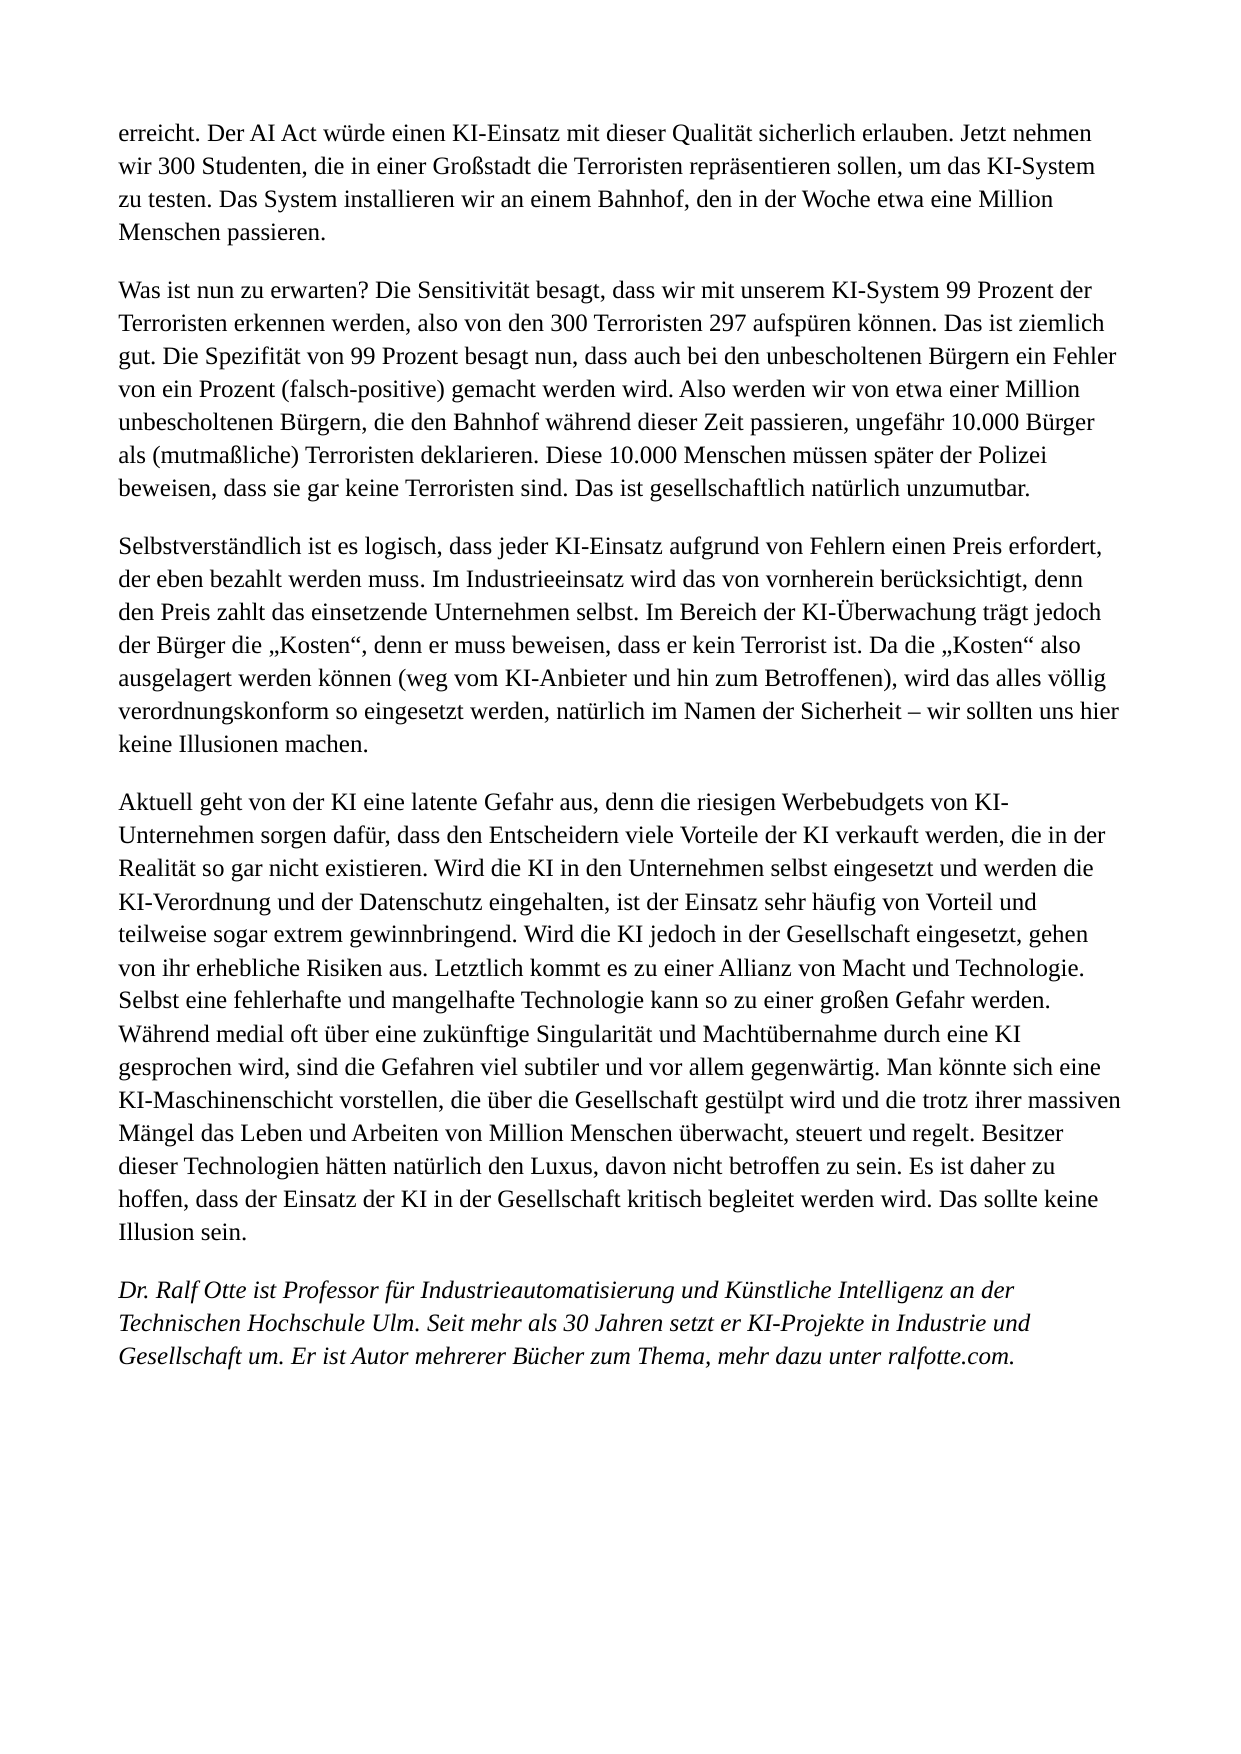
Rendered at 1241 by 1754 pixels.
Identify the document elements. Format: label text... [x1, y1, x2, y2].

text Was ist nun zu erwarten? Die Sensitivität besagt, dass wir mit unserem KI-System 99 Prozent der Terroristen erkennen werden, also von den 300 Terroristen 297 aufspüren können. Das ist ziemlich gut. Die Spezifität von 99 Prozent besagt nun, dass auch bei den unbescholtenen Bürgern ein Fehler von ein Prozent (falsch-positive) gemacht werden wird. Also werden wir von etwa einer Million unbescholtenen Bürgern, die den Bahnhof während dieser Zeit passieren, ungefähr 10.000 Bürger als (mutmaßliche) Terroristen deklarieren. Diese 10.000 Menschen müssen später der Polizei beweisen, dass sie gar keine Terroristen sind. Das ist gesellschaftlich natürlich unzumutbar. [118, 275, 1122, 502]
text Dr. Ralf Otte ist Professor für Industrieauto­matisierung und Künstliche Intelligenz an der Technischen Hochschule Ulm. Seit mehr als 30 Jahren setzt er KI-Projekte in Industrie und Gesellschaft um. Er ist Autor mehrerer Bücher zum Thema, mehr dazu unter ralfotte.com. [118, 1275, 1122, 1369]
text Aktuell geht von der KI eine latente Gefahr aus, denn die riesigen Werbebudgets von KI-Unternehmen sorgen dafür, dass den Entscheidern viele Vorteile der KI verkauft werden, die in der Realität so gar nicht existieren. Wird die KI in den Unternehmen selbst eingesetzt und werden die KI-Verordnung und der Datenschutz eingehalten, ist der Einsatz sehr häufig von Vorteil und teilweise sogar extrem gewinnbringend. Wird die KI jedoch in der Gesellschaft eingesetzt, gehen von ihr erhebliche Risiken aus. Letztlich kommt es zu einer Allianz von Macht und Technologie. Selbst eine fehlerhafte und mangelhafte Technologie kann so zu einer großen Gefahr werden. Während medial oft über eine zukünftige Singularität und Machtübernahme durch eine KI gesprochen wird, sind die Gefahren viel subtiler und vor allem gegenwärtig. Man könnte sich eine KI-Maschinenschicht vorstellen, die über die Gesellschaft gestülpt wird und die trotz ihrer massiven Mängel das Leben und Arbeiten von Million Menschen überwacht, steuert und regelt. Besitzer dieser Technologien hätten natürlich den Luxus, davon nicht betroffen zu sein. Es ist daher zu hoffen, dass der Einsatz der KI in der Gesellschaft kritisch begleitet werden wird. Das sollte keine Illusion sein. [118, 787, 1122, 1246]
text Selbstverständlich ist es logisch, dass jeder KI-Einsatz aufgrund von Fehlern einen Preis erfordert, der eben bezahlt werden muss. Im Industrieeinsatz wird das von vornherein berücksichtigt, denn den Preis zahlt das einsetzende Unternehmen selbst. Im Bereich der KI-Überwachung trägt jedoch der Bürger die „Kosten“, denn er muss beweisen, dass er kein Terrorist ist. Da die „Kosten“ also ausgelagert werden können (weg vom KI-Anbieter und hin zum Betroffenen), wird das alles völlig verordnungskonform so eingesetzt werden, natürlich im Namen der Sicherheit – wir sollten uns hier keine Illusionen machen. [118, 531, 1122, 758]
text erreicht. Der AI Act würde einen KI-Einsatz mit dieser Qualität sicherlich erlauben. Jetzt nehmen wir 300 Studenten, die in einer Großstadt die Terroristen repräsentieren sollen, um das KI-System zu testen. Das System installieren wir an einem Bahnhof, den in der Woche etwa eine Million Menschen passieren. [118, 118, 1122, 246]
